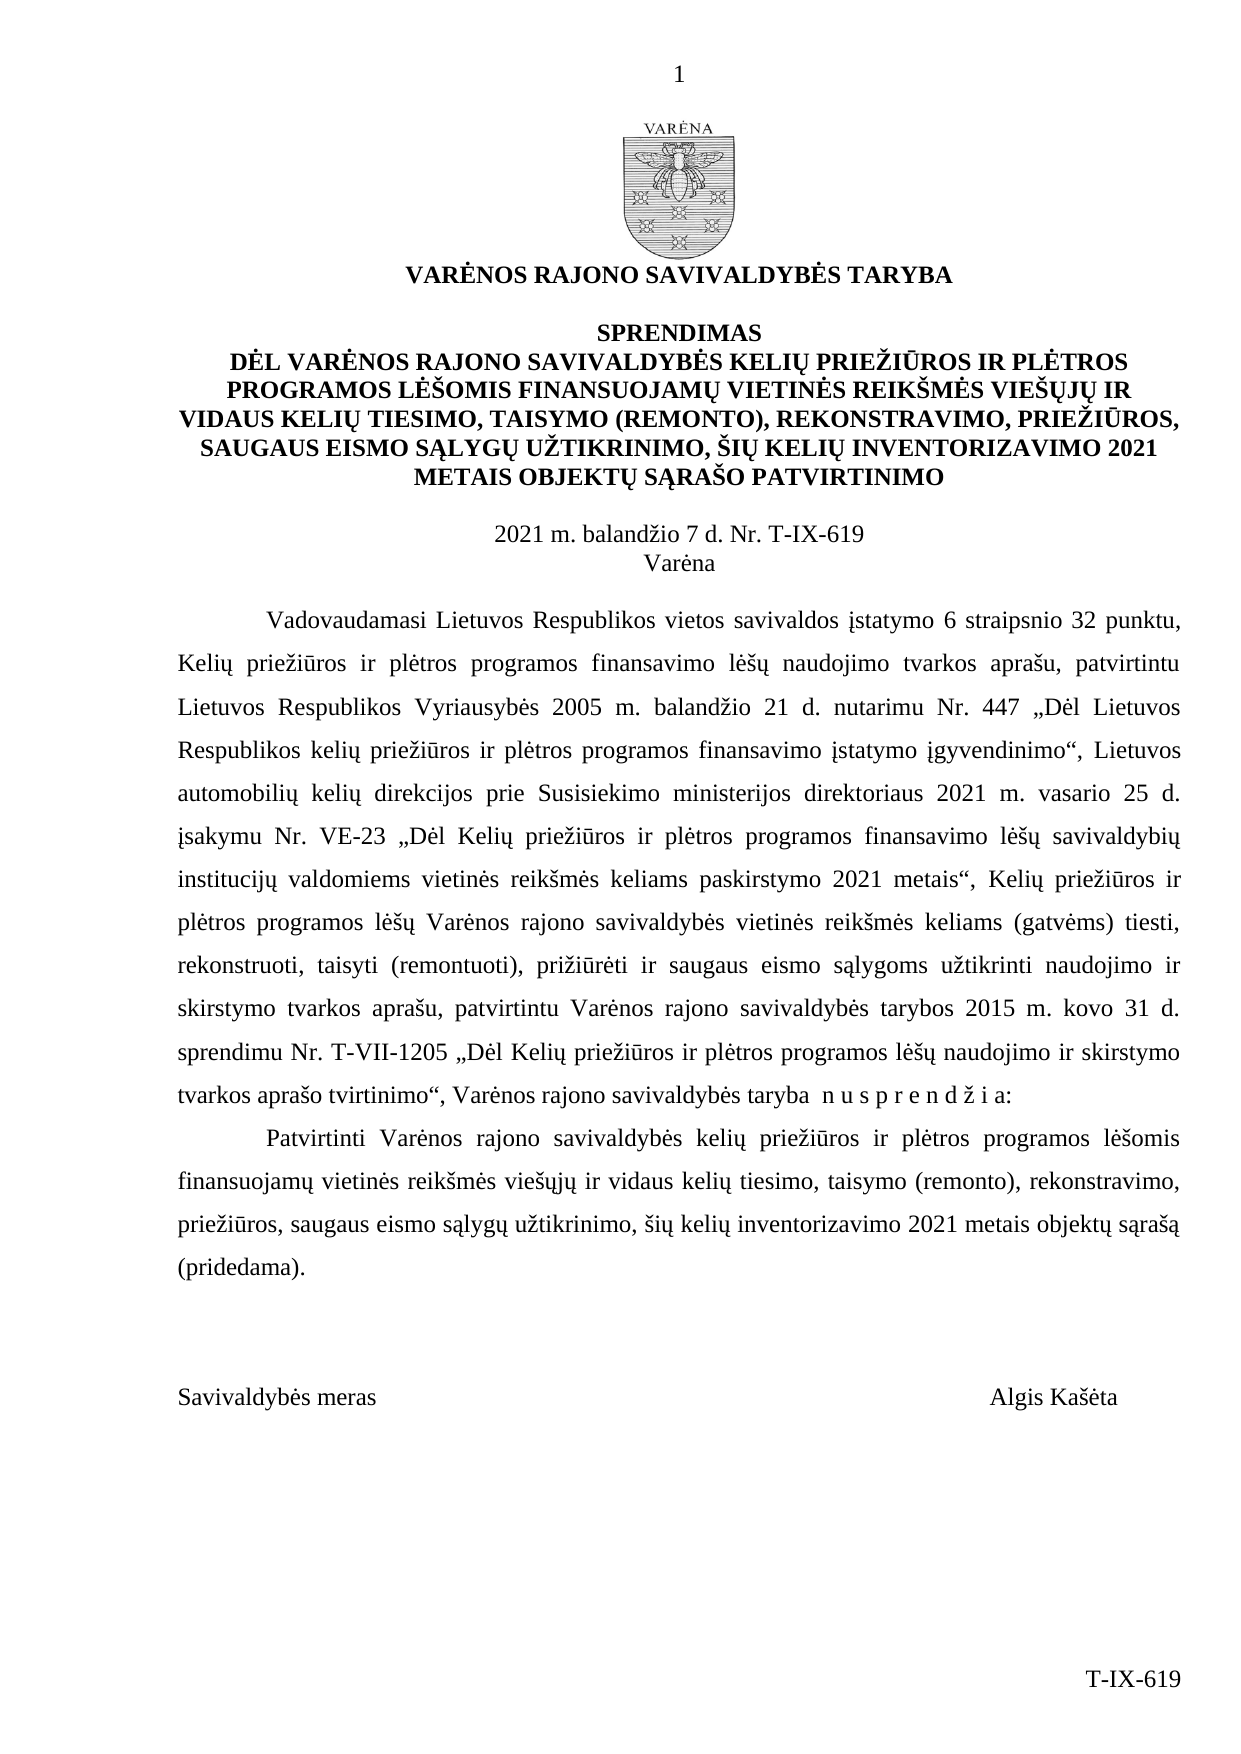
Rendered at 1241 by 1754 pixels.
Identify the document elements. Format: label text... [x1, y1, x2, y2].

text Patvirtinti Varėnos rajono savivaldybės kelių priežiūros ir plėtros programos lėšomis finansuojamų vietinės reikšmės viešųjų ir vidaus kelių tiesimo, taisymo (remonto), rekonstravimo, priežiūros, saugaus eismo sąlygų užtikrinimo, šių kelių inventorizavimo 2021 metais objektų sąrašą (pridedama). [177, 1123, 1181, 1281]
text SPRENDIMAS [177, 318, 1181, 347]
text DĖL VARĖNOS RAJONO SAVIVALDYBĖS KELIŲ PRIEŽIŪROS IR PLĖTROS PROGRAMOS LĖŠOMIS FINANSUOJAMŲ VIETINĖS REIKŠMĖS VIEŠŲJŲ IR VIDAUS KELIŲ TIESIMO, TAISYMO (REMONTO), REKONSTRAVIMO, PRIEŽIŪROS, SAUGAUS EISMO SĄLYGŲ UŽTIKRINIMO, ŠIŲ KELIŲ INVENTORIZAVIMO 2021 METAIS OBJEKTŲ SĄRAŠO PATVIRTINIMO [177, 347, 1181, 490]
text Varėna [177, 548, 1181, 577]
text VARĖNOS RAJONO SAVIVALDYBĖS TARYBA [177, 260, 1181, 289]
text 2021 m. balandžio 7 d. Nr. T-IX-619 [177, 519, 1181, 548]
text Vadovaudamasi Lietuvos Respublikos vietos savivaldos įstatymo 6 straipsnio 32 punktu, Kelių priežiūros ir plėtros programos finansavimo lėšų naudojimo tvarkos aprašu, patvirtintu Lietuvos Respublikos Vyriausybės 2005 m. balandžio 21 d. nutarimu Nr. 447 „Dėl Lietuvos Respublikos kelių priežiūros ir plėtros programos finansavimo įstatymo įgyvendinimo“, Lietuvos automobilių kelių direkcijos prie Susisiekimo ministerijos direktoriaus 2021 m. vasario 25 d. įsakymu Nr. VE-23 „Dėl Kelių priežiūros ir plėtros programos finansavimo lėšų savivaldybių institucijų valdomiems vietinės reikšmės keliams paskirstymo 2021 metais“, Kelių priežiūros ir plėtros programos lėšų Varėnos rajono savivaldybės vietinės reikšmės keliams (gatvėms) tiesti, rekonstruoti, taisyti (remontuoti), prižiūrėti ir saugaus eismo sąlygoms užtikrinti naudojimo ir skirstymo tvarkos aprašu, patvirtintu Varėnos rajono savivaldybės tarybos 2015 m. kovo 31 d. sprendimu Nr. T-VII-1205 „Dėl Kelių priežiūros ir plėtros programos lėšų naudojimo ir skirstymo tvarkos aprašo tvirtinimo“, Varėnos rajono savivaldybės taryba n u s p r e n d ž i a: [177, 605, 1181, 1108]
text Savivaldybės meras Algis Kašėta [177, 1382, 1181, 1410]
